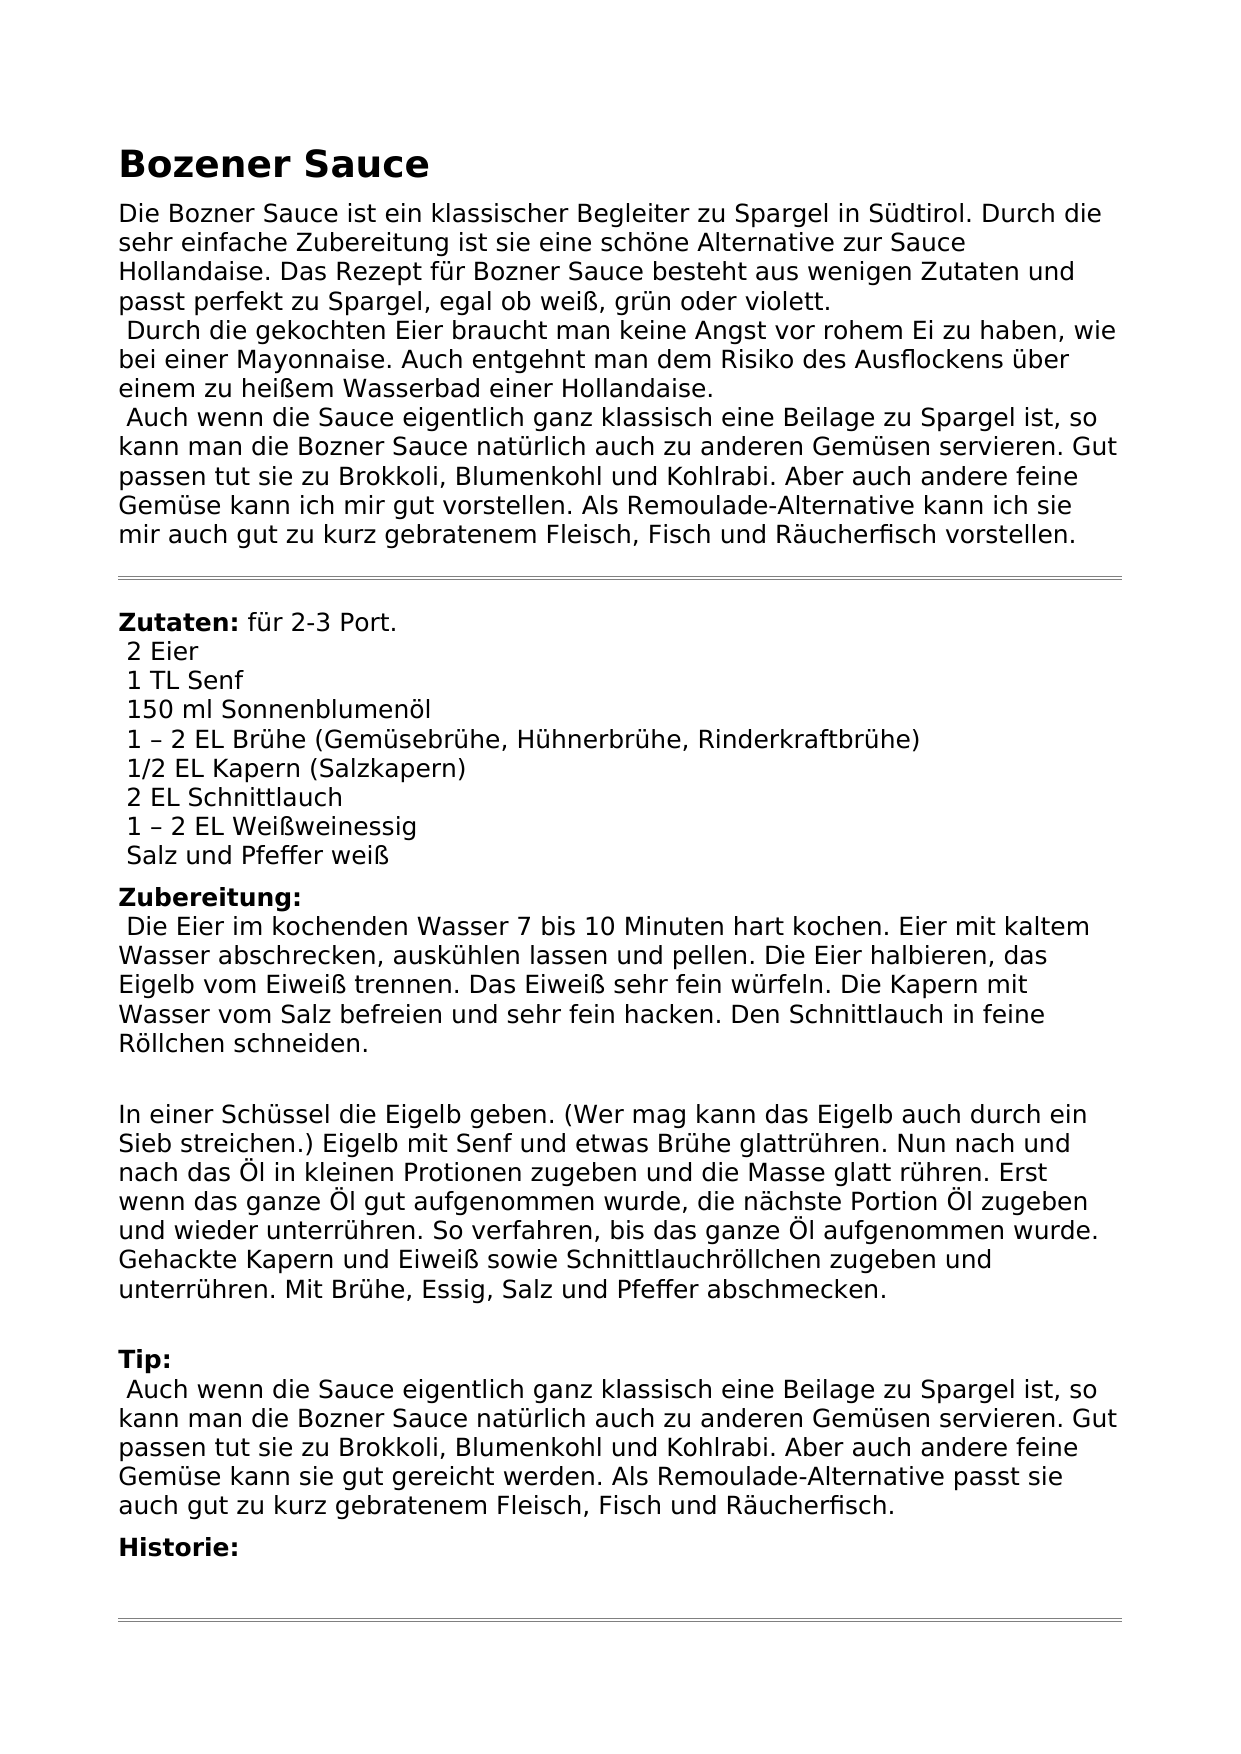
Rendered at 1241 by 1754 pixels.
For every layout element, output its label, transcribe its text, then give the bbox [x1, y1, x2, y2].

text Zutaten: für 2-3 Port. 2 Eier 1 TL Senf 150 ml Sonnenblumenöl 1 – 2 EL Brühe (Gemüsebrühe, Hühnerbrühe, Rinderkraftbrühe) 1/2 EL Kapern (Salzkapern) 2 EL Schnittlauch 1 – 2 EL Weißweinessig Salz und Pfeffer weiß [118, 608, 1122, 871]
text Tip: Auch wenn die Sauce eigentlich ganz klassisch eine Beilage zu Spargel ist, so kann man die Bozner Sauce natürlich auch zu anderen Gemüsen servieren. Gut passen tut sie zu Brokkoli, Blumenkohl und Kohlrabi. Aber auch andere feine Gemüse kann sie gut gereicht werden. Als Remoulade-Alternative passt sie auch gut zu kurz gebratenem Fleisch, Fisch und Räucherfisch. [118, 1346, 1122, 1521]
text In einer Schüssel die Eigelb geben. (Wer mag kann das Eigelb auch durch ein Sieb streichen.) Eigelb mit Senf und etwas Brühe glattrühren. Nun nach und nach das Öl in kleinen Protionen zugeben und die Masse glatt rühren. Erst wenn das ganze Öl gut aufgenommen wurde, die nächste Portion Öl zugeben und wieder unterrühren. So verfahren, bis das ganze Öl aufgenommen wurde. Gehackte Kapern und Eiweiß sowie Schnittlauchröllchen zugeben und unterrühren. Mit Brühe, Essig, Salz und Pfeffer abschmecken. [118, 1100, 1122, 1333]
text Die Bozner Sauce ist ein klassischer Begleiter zu Spargel in Südtirol. Durch die sehr einfache Zubereitung ist sie eine schöne Alternative zur Sauce Hollandaise. Das Rezept für Bozner Sauce besteht aus wenigen Zutaten und passt perfekt zu Spargel, egal ob weiß, grün oder violett. Durch die gekochten Eier braucht man keine Angst vor rohem Ei zu haben, wie bei einer Mayonnaise. Auch entgehnt man dem Risiko des Ausflockens über einem zu heißem Wasserbad einer Hollandaise. Auch wenn die Sauce eigentlich ganz klassisch eine Beilage zu Spargel ist, so kann man die Bozner Sauce natürlich auch zu anderen Gemüsen servieren. Gut passen tut sie zu Brokkoli, Blumenkohl und Kohlrabi. Aber auch andere feine Gemüse kann ich mir gut vorstellen. Als Remoulade-Alternative kann ich sie mir auch gut zu kurz gebratenem Fleisch, Fisch und Räucherfisch vorstellen. [118, 199, 1122, 549]
text Historie: [118, 1533, 1122, 1591]
subtitle Bozener Sauce [118, 143, 1122, 187]
text Zubereitung: Die Eier im kochenden Wasser 7 bis 10 Minuten hart kochen. Eier mit kaltem Wasser abschrecken, auskühlen lassen und pellen. Die Eier halbieren, das Eigelb vom Eiweiß trennen. Das Eiweiß sehr fein würfeln. Die Kapern mit Wasser vom Salz befreien und sehr fein hacken. Den Schnittlauch in feine Röllchen schneiden. [118, 883, 1122, 1087]
